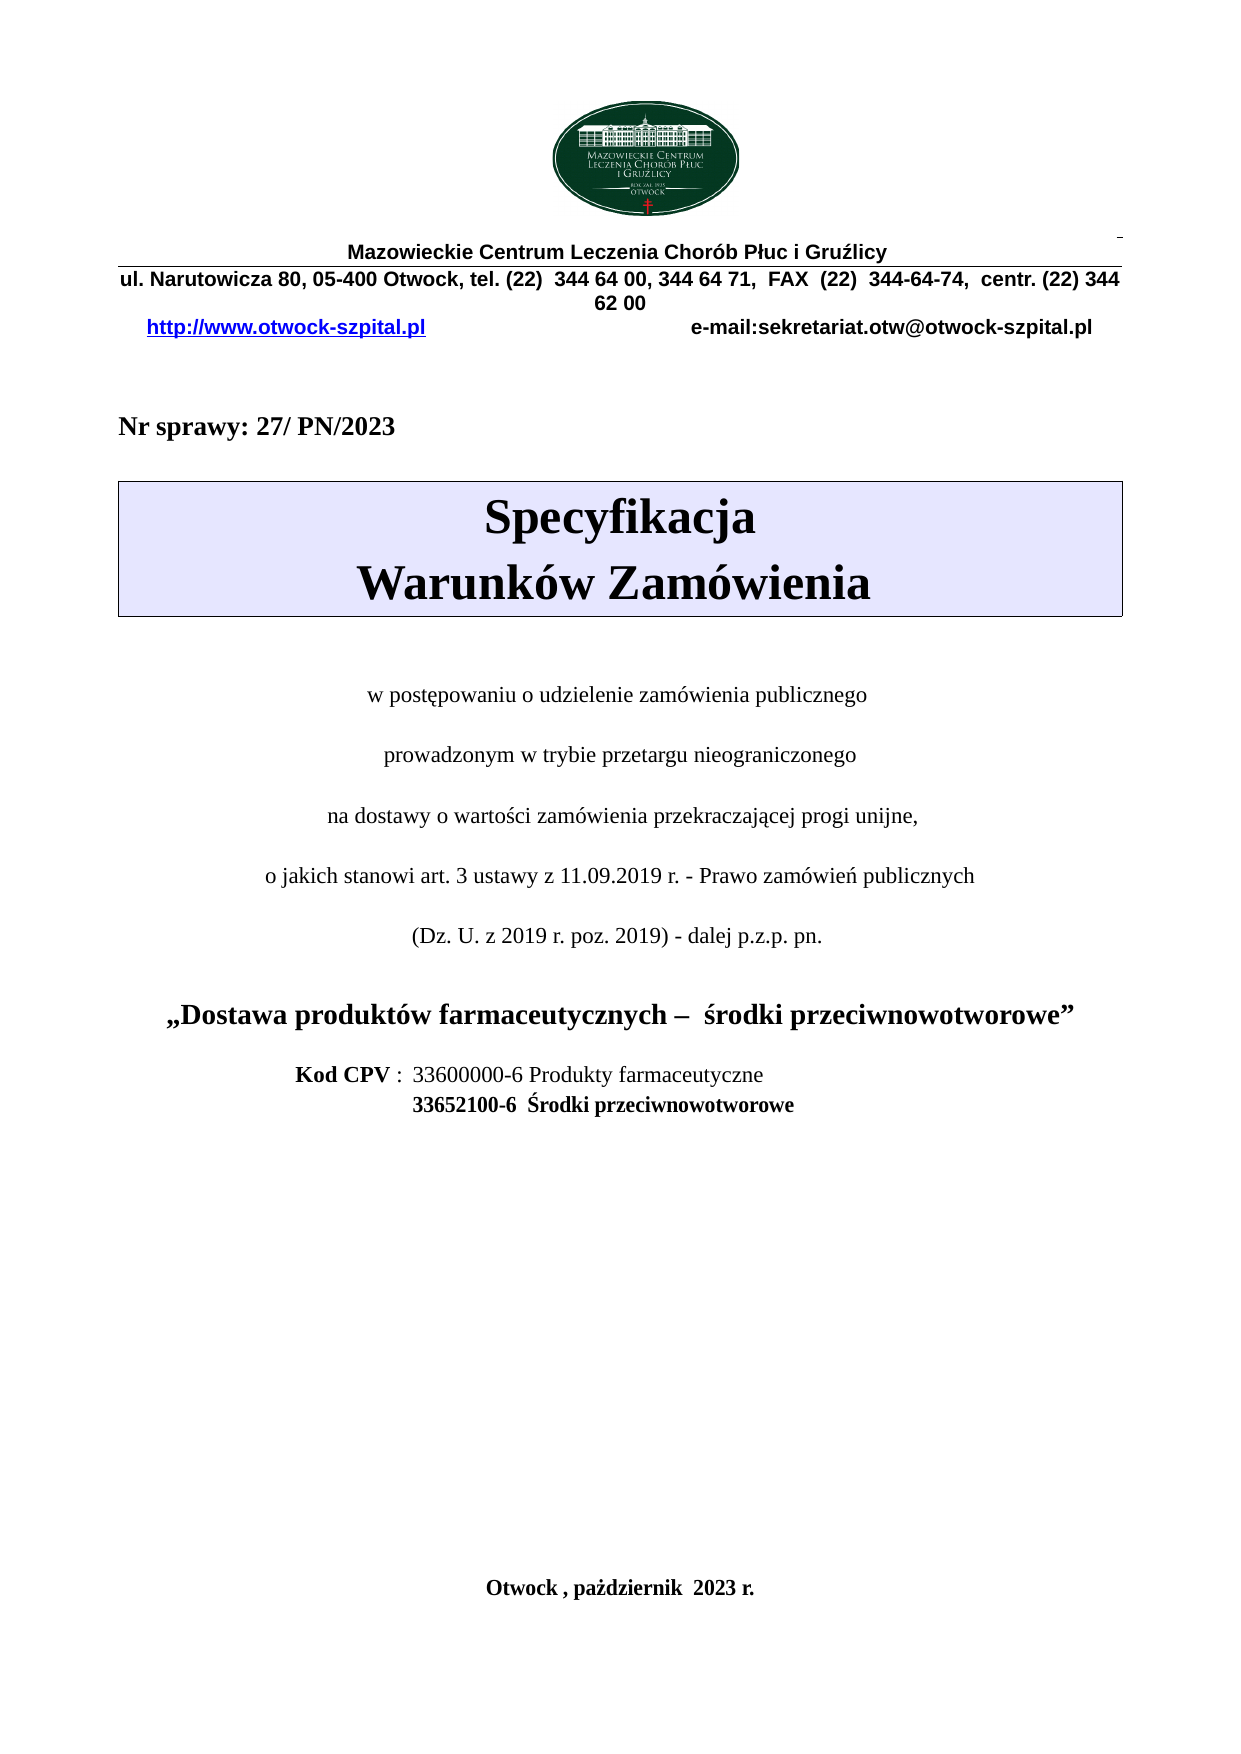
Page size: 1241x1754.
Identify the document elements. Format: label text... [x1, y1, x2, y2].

text o jakich stanowi art. 3 ustawy z 11.09.2019 r. - Prawo zamówień publicznych [118, 862, 1122, 888]
table_header Specyfikacja Warunków Zamówienia [119, 482, 1122, 616]
text http://www.otwock-szpital.pl e-mail:sekretariat.otw@otwock-szpital.pl [118, 315, 1122, 339]
text „Dostawa produktów farmaceutycznych – środki przeciwnowotworowe” [118, 997, 1122, 1030]
text ul. Narutowicza 80, 05-400 Otwock, tel. (22) 344 64 00, 344 64 71, FAX (22) 344-64-74, centr. (22) 344 62 00 [118, 267, 1122, 315]
text w postępowaniu o udzielenie zamówienia publicznego [118, 681, 1122, 707]
text 33652100-6 Środki przeciwnowotworowe [118, 1091, 1122, 1117]
text (Dz. U. z 2019 r. poz. 2019) - dalej p.z.p. pn. [118, 923, 1122, 949]
picture [552, 101, 740, 216]
text Kod CPV : 33600000-6 Produkty farmaceutyczne [118, 1061, 1122, 1087]
text Nr sprawy: 27/ PN/2023 [118, 411, 1120, 442]
text na dostawy o wartości zamówienia przekraczającej progi unijne, [118, 802, 1122, 828]
text Mazowieckie Centrum Leczenia Chorób Płuc i Gruźlicy [118, 240, 1122, 266]
text Otwock , pażdziernik 2023 r. [118, 1574, 1122, 1601]
text prowadzonym w trybie przetargu nieograniczonego [118, 741, 1122, 768]
